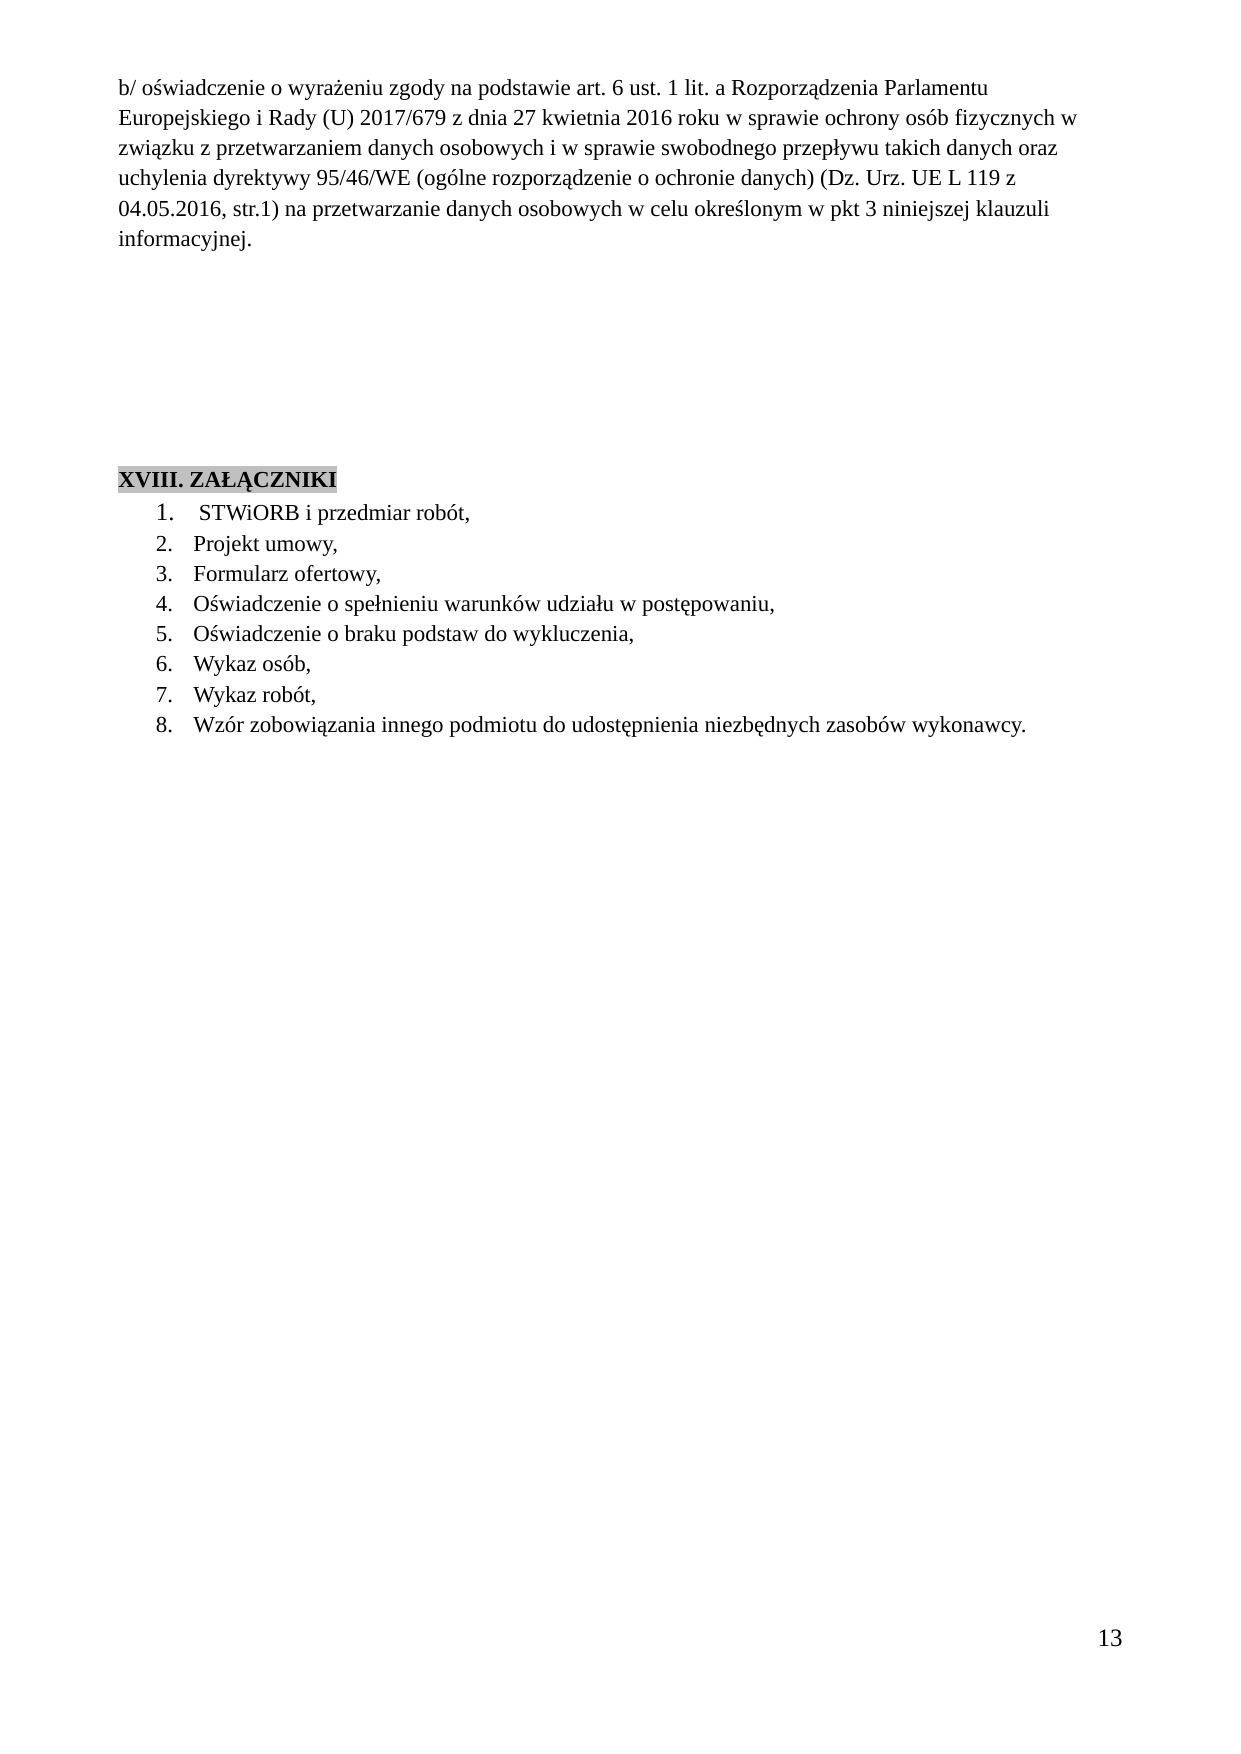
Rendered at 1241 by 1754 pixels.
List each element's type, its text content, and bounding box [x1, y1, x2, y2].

list Wykaz osób, [156, 651, 1122, 677]
list Wzór zobowiązania innego podmiotu do udostępnienia niezbędnych zasobów wykonawcy. [156, 711, 1122, 737]
text XVIII. ZAŁĄCZNIKI [118, 466, 1122, 493]
list Oświadczenie o spełnieniu warunków udziału w postępowaniu, [156, 590, 1122, 616]
list Wykaz robót, [156, 681, 1122, 707]
text b/ oświadczenie o wyrażeniu zgody na podstawie art. 6 ust. 1 lit. a Rozporządzenia Parlamentu Europejskiego i Rady (U) 2017/679 z dnia 27 kwietnia 2016 roku w sprawie ochrony osób fizycznych w związku z przetwarzaniem danych osobowych i w sprawie swobodnego przepływu takich danych oraz uchylenia dyrektywy 95/46/WE (ogólne rozporządzenie o ochronie danych) (Dz. Urz. UE L 119 z 04.05.2016, str.1) na przetwarzanie danych osobowych w celu określonym w pkt 3 niniejszej klauzuli informacyjnej. [118, 74, 1122, 251]
list Projekt umowy, [156, 530, 1122, 556]
list Oświadczenie o braku podstaw do wykluczenia, [156, 620, 1122, 647]
list Formularz ofertowy, [156, 560, 1122, 586]
list STWiORB i przedmiar robót, [156, 497, 1122, 525]
